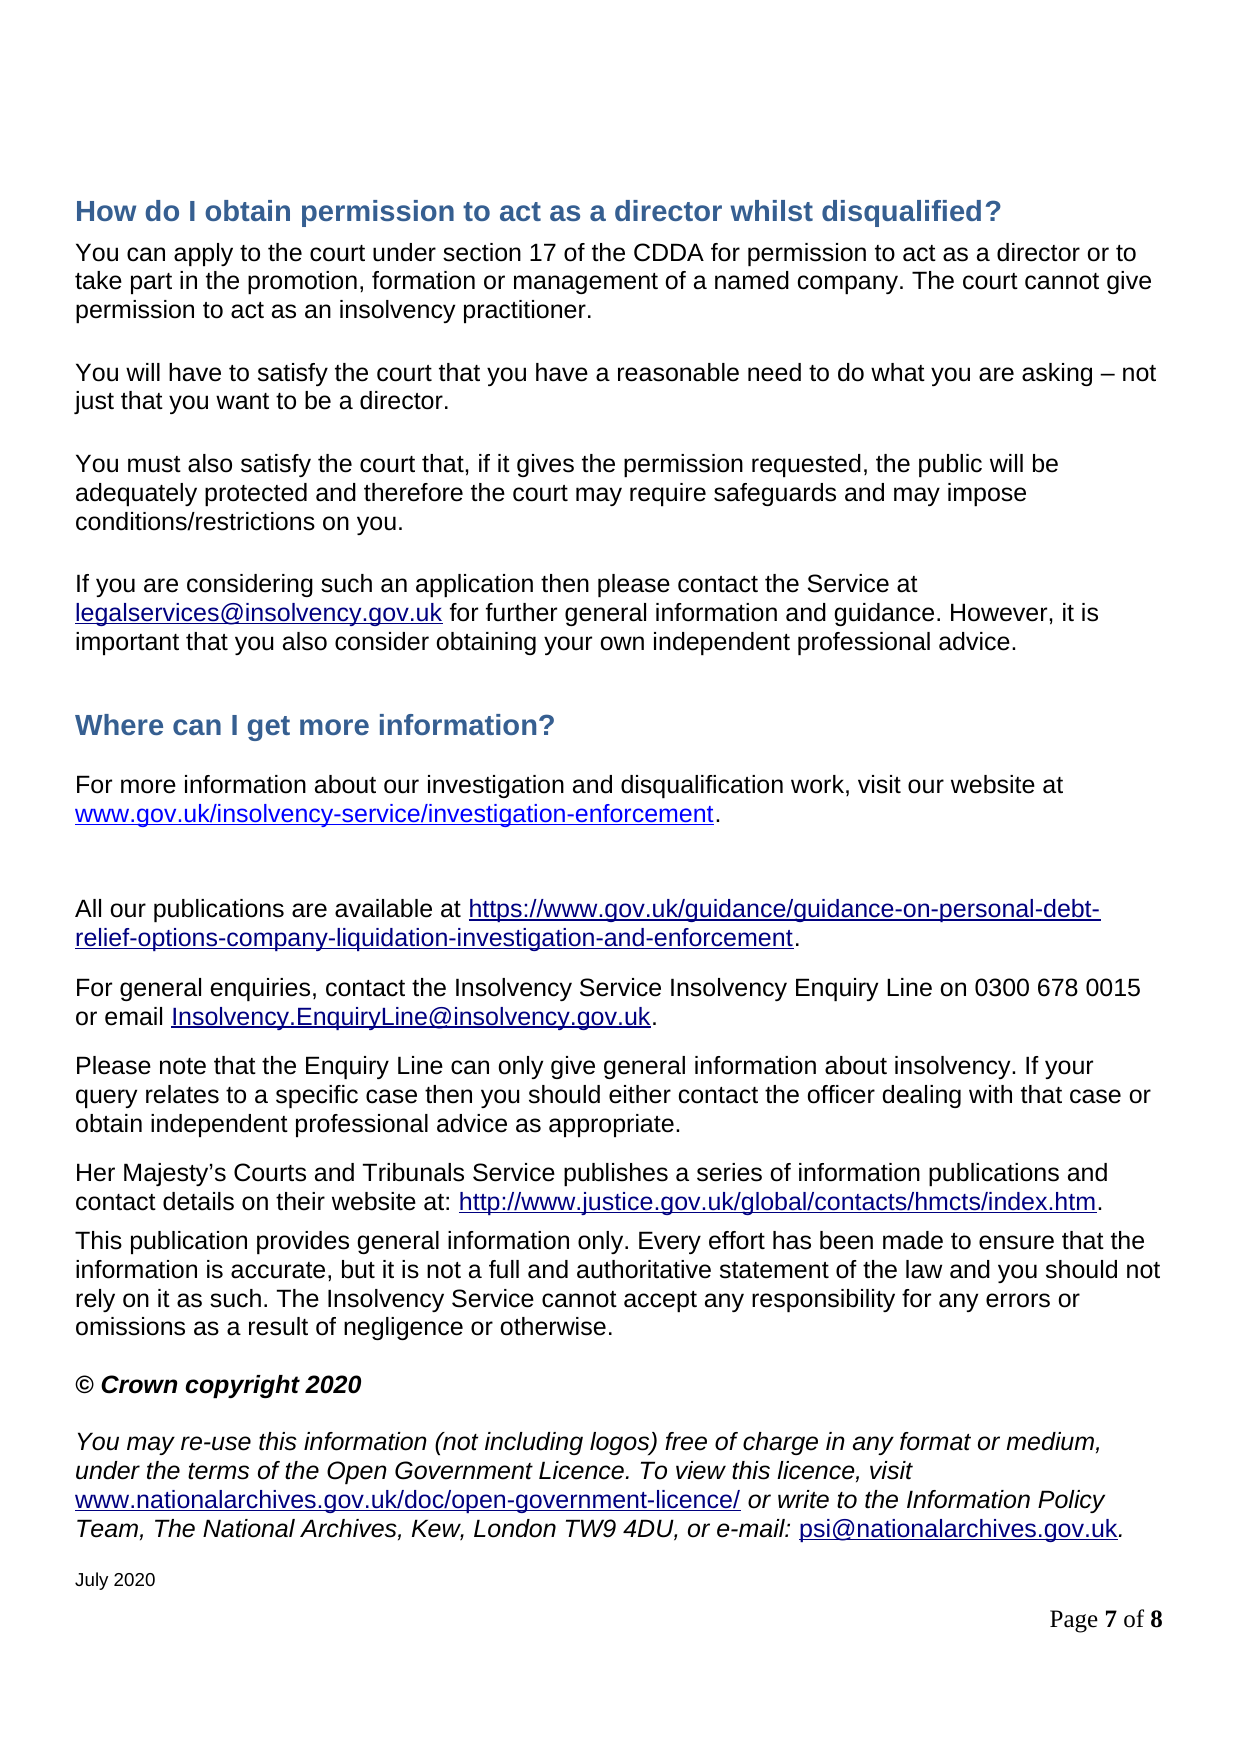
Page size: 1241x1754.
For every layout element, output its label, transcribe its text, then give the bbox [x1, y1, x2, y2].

text © Crown copyright 2020 [75, 1370, 1162, 1399]
text All our publications are available at https://www.gov.uk/guidance/guidance-on-personal-debt-relief-options-company-liquidation-investigation-and-enforcement. [75, 894, 1162, 952]
text You will have to satisfy the court that you have a reasonable need to do what you are asking – not just that you want to be a director. [75, 358, 1162, 415]
subtitle Where can I get more information? [75, 707, 1162, 741]
subtitle How do I obtain permission to act as a director whilst disqualified? [75, 193, 1162, 227]
text For general enquiries, contact the Insolvency Service Insolvency Enquiry Line on 0300 678 0015 or email Insolvency.EnquiryLine@insolvency.gov.uk. [75, 973, 1162, 1030]
text If you are considering such an application then please contact the Service at legalservices@insolvency.gov.uk for further general information and guidance. However, it is important that you also consider obtaining your own independent professional advice. [75, 569, 1162, 655]
text You must also satisfy the court that, if it gives the permission requested, the public will be adequately protected and therefore the court may require safeguards and may impose conditions/restrictions on you. [75, 449, 1162, 535]
text Her Majesty’s Courts and Tribunals Service publishes a series of information publications and contact details on their website at: http://www.justice.gov.uk/global/contacts/hmcts/index.htm. [75, 1158, 1162, 1216]
text This publication provides general information only. Every effort has been made to ensure that the information is accurate, but it is not a full and authoritative statement of the law and you should not rely on it as such. The Insolvency Service cannot accept any responsibility for any errors or omissions as a result of negligence or otherwise. [75, 1226, 1162, 1341]
text July 2020 [75, 1569, 1162, 1590]
text You can apply to the court under section 17 of the CDDA for permission to act as a director or to take part in the promotion, formation or management of a named company. The court cannot give permission to act as an insolvency practitioner. [75, 237, 1162, 324]
text For more information about our investigation and disqualification work, visit our website at www.gov.uk/insolvency-service/investigation-enforcement. [75, 770, 1162, 827]
text Please note that the Enquiry Line can only give general information about insolvency. If your query relates to a specific case then you should either contact the officer dealing with that case or obtain independent professional advice as appropriate. [75, 1051, 1162, 1137]
text You may re-use this information (not including logos) free of charge in any format or medium, under the terms of the Open Government Licence. To view this licence, visit www.nationalarchives.gov.uk/doc/open-government-licence/ or write to the Information Policy Team, The National Archives, Kew, London TW9 4DU, or e-mail: psi@nationalarchives.gov.uk. [75, 1427, 1162, 1542]
